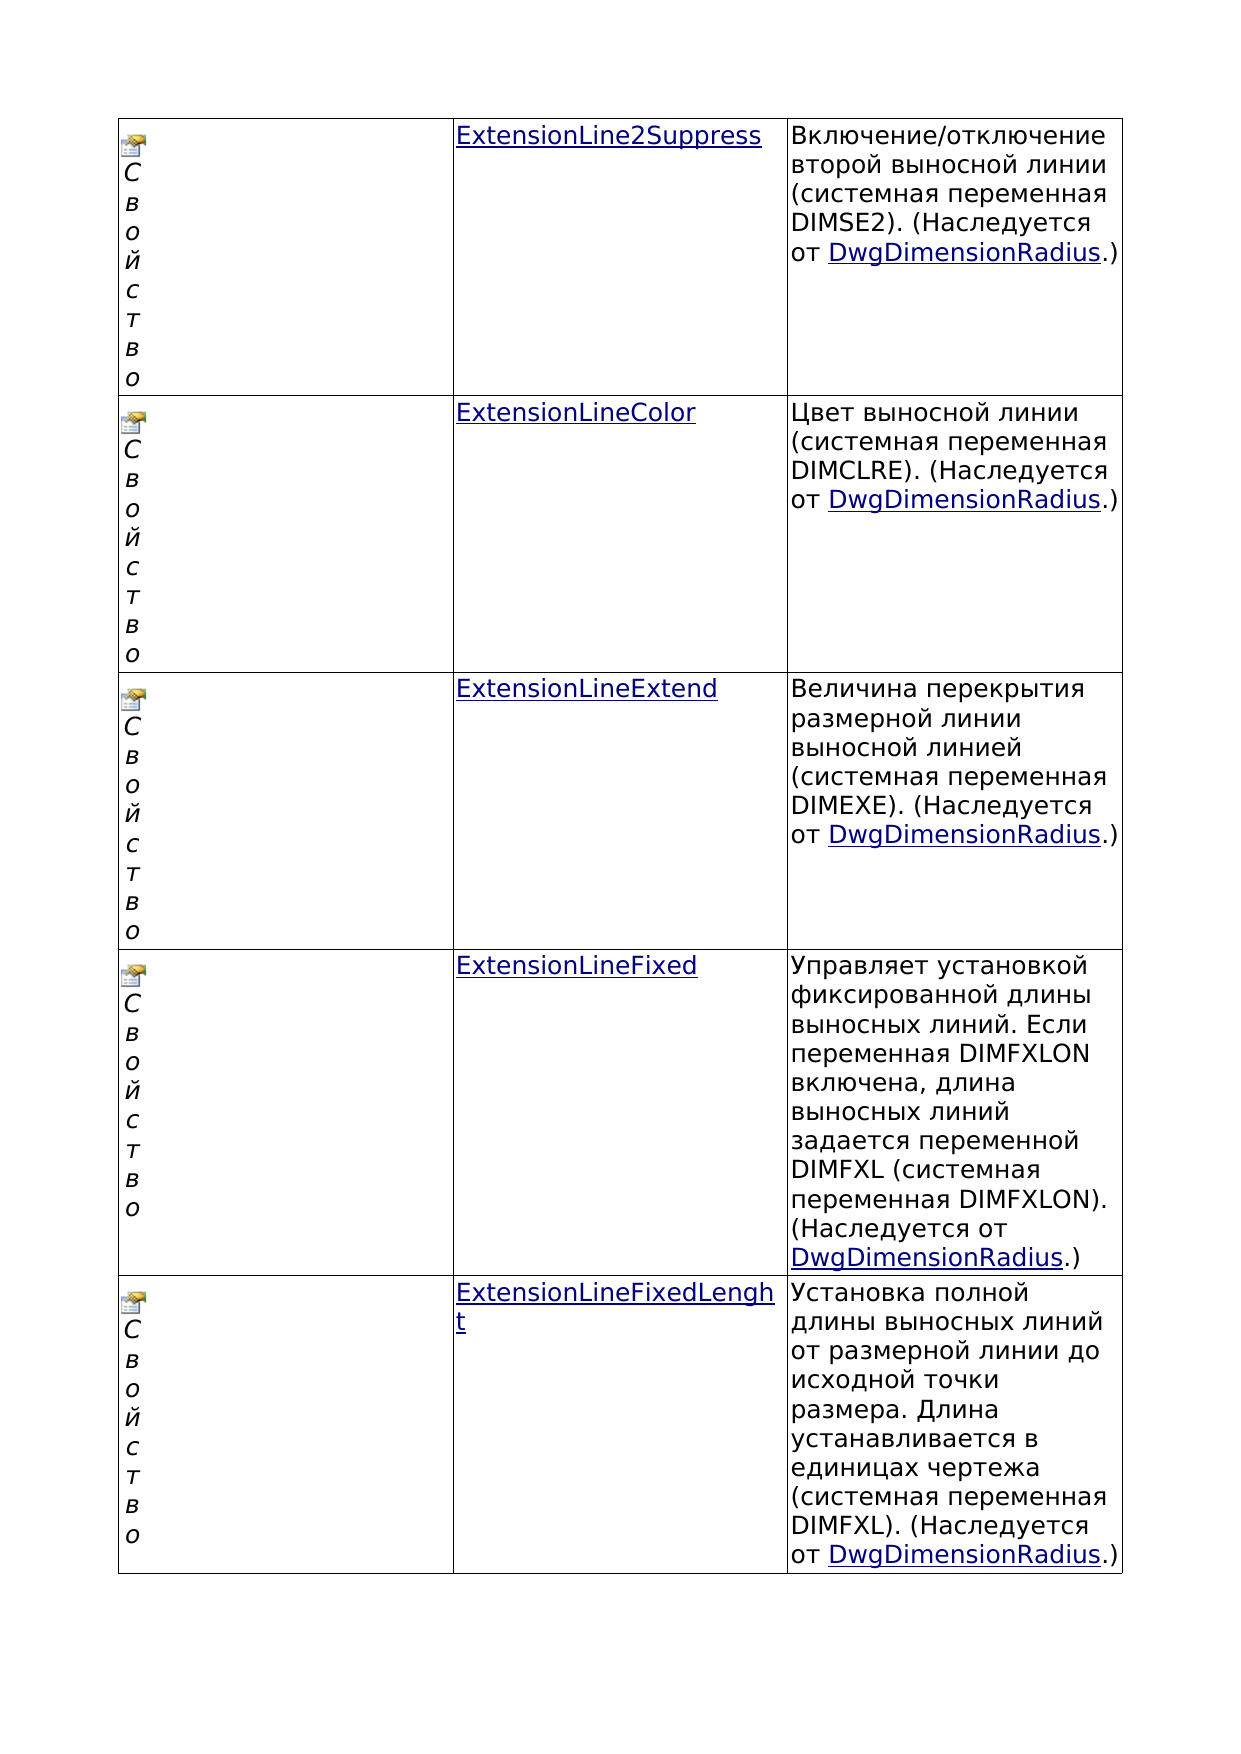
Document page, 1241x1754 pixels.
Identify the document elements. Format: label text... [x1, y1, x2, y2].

table_cell [119, 950, 453, 1275]
table_cell Цвет выносной линии (системная переменная DIMCLRE). (Наследуется от DwgDimensionRadius.) [788, 396, 1122, 672]
table_cell [119, 1276, 453, 1573]
table_cell ExtensionLineFixed [454, 950, 787, 1275]
table_cell ExtensionLineExtend [454, 673, 787, 948]
picture [121, 963, 147, 989]
table_cell Управляет установкой фиксированной длины выносных линий. Если переменная DIMFXLON включена, длина выносных линий задается переменной DIMFXL (системная переменная DIMFXLON). (Наследуется от DwgDimensionRadius.) [788, 950, 1122, 1275]
table_cell Включение/отключение второй выносной линии (системная переменная DIMSE2). (Наследуется от DwgDimensionRadius.) [788, 119, 1122, 395]
table_cell [119, 119, 453, 395]
table_cell [119, 673, 453, 948]
table_cell ExtensionLine2Suppress [454, 119, 787, 395]
table_cell ExtensionLineColor [454, 396, 787, 672]
picture [121, 1290, 147, 1316]
table_cell ExtensionLineFixedLenght [454, 1276, 787, 1573]
table_cell [119, 396, 453, 672]
picture [121, 410, 147, 436]
table_cell Установка полной длины выносных линий от размерной линии до исходной точки размера. Длина устанавливается в единицах чертежа (системная переменная DIMFXL). (Наследуется от DwgDimensionRadius.) [788, 1276, 1122, 1573]
table_cell Величина перекрытия размерной линии выносной линией (системная переменная DIMEXE). (Наследуется от DwgDimensionRadius.) [788, 673, 1122, 948]
picture [121, 133, 147, 159]
picture [121, 687, 147, 713]
